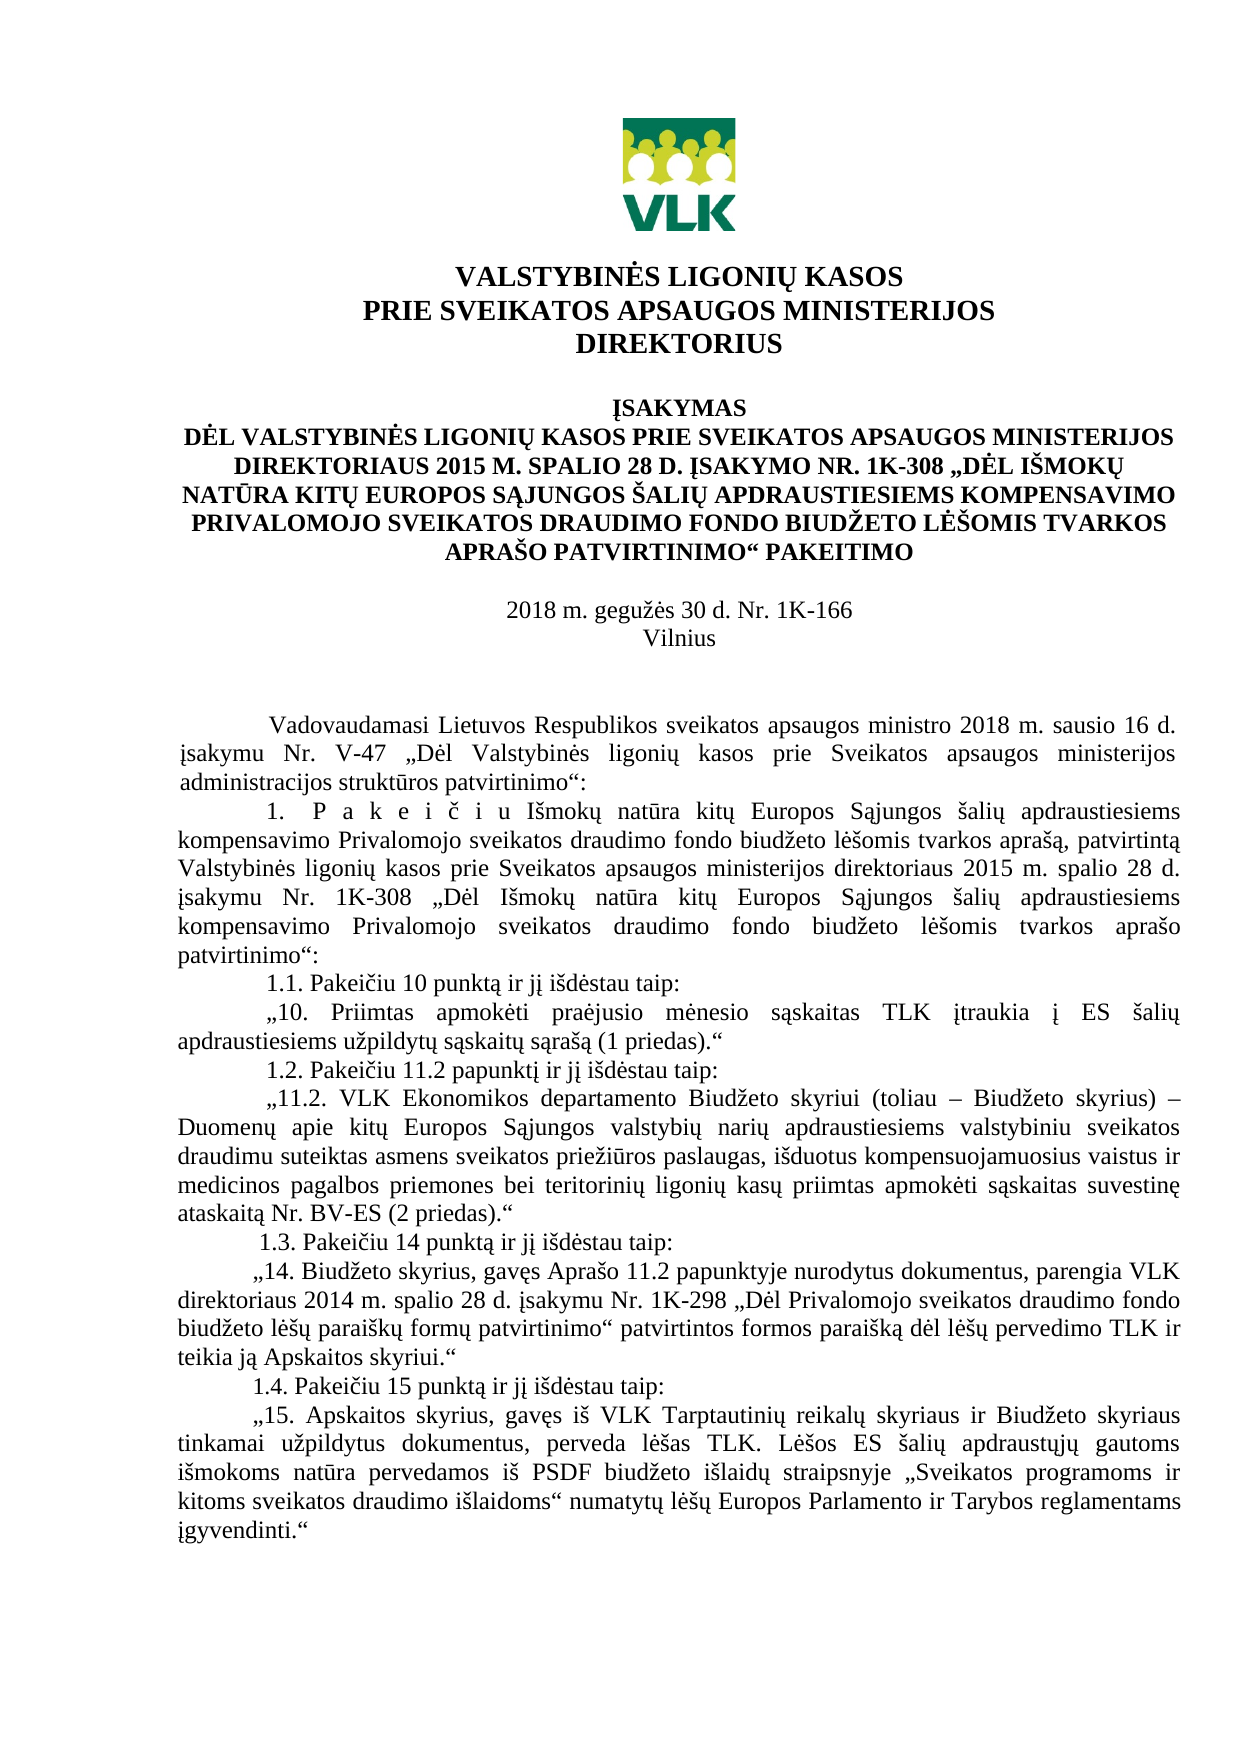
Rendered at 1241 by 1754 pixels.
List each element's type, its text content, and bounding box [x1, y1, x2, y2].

text DIREKTORIUS [177, 326, 1181, 360]
text „11.2. VLK Ekonomikos departamento Biudžeto skyriui (toliau – Biudžeto skyrius) – Duomenų apie kitų Europos Sąjungos valstybių narių apdraustiesiems valstybiniu sveikatos draudimu suteiktas asmens sveikatos priežiūros paslaugas, išduotus kompensuojamuosius vaistus ir medicinos pagalbos priemones bei teritorinių ligonių kasų priimtas apmokėti sąskaitas suvestinę ataskaitą Nr. BV-ES (2 priedas).“ [177, 1083, 1181, 1227]
text ĮSAKYMAS [177, 393, 1181, 422]
text „15. Apskaitos skyrius, gavęs iš VLK Tarptautinių reikalų skyriaus ir Biudžeto skyriaus tinkamai užpildytus dokumentus, perveda lėšas TLK. Lėšos ES šalių apdraustųjų gautoms išmokoms natūra pervedamos iš PSDF biudžeto išlaidų straipsnyje „Sveikatos programoms ir kitoms sveikatos draudimo išlaidoms“ numatytų lėšų Europos Parlamento ir Tarybos reglamentams įgyvendinti.“ [177, 1400, 1181, 1543]
text Vilnius [177, 623, 1181, 652]
text 2018 m. gegužės 30 d. Nr. 1K-166 [177, 595, 1181, 623]
text 1.3. Pakeičiu 14 punktą ir jį išdėstau taip: [177, 1227, 1181, 1256]
text 1.4. Pakeičiu 15 punktą ir jį išdėstau taip: [177, 1371, 1181, 1400]
text DĖL VALSTYBINĖS LIGONIŲ KASOS PRIE SVEIKATOS APSAUGOS MINISTERIJOS [177, 422, 1181, 451]
text PRIE SVEIKATOS APSAUGOS MINISTERIJOS [177, 293, 1181, 326]
text 1.2. Pakeičiu 11.2 papunktį ir jį išdėstau taip: [177, 1055, 1181, 1083]
text Vadovaudamasi Lietuvos Respublikos sveikatos apsaugos ministro 2018 m. sausio 16 d. įsakymu Nr. V-47 „Dėl Valstybinės ligonių kasos prie Sveikatos apsaugos ministerijos administracijos struktūros patvirtinimo“: [179, 710, 1177, 796]
text 1. P a k e i č i u Išmokų natūra kitų Europos Sąjungos šalių apdraustiesiems kompensavimo Privalomojo sveikatos draudimo fondo biudžeto lėšomis tvarkos aprašą, patvirtintą Valstybinės ligonių kasos prie Sveikatos apsaugos ministerijos direktoriaus 2015 m. spalio 28 d. įsakymu Nr. 1K-308 „Dėl Išmokų natūra kitų Europos Sąjungos šalių apdraustiesiems kompensavimo Privalomojo sveikatos draudimo fondo biudžeto lėšomis tvarkos aprašo patvirtinimo“: [177, 796, 1181, 968]
text VALSTYBINĖS LIGONIŲ KASOS [177, 259, 1181, 293]
text „10. Priimtas apmokėti praėjusio mėnesio sąskaitas TLK įtraukia į ES šalių apdraustiesiems užpildytų sąskaitų sąrašą (1 priedas).“ [177, 997, 1181, 1055]
text „14. Biudžeto skyrius, gavęs Aprašo 11.2 papunktyje nurodytus dokumentus, parengia VLK direktoriaus 2014 m. spalio 28 d. įsakymu Nr. 1K-298 „Dėl Privalomojo sveikatos draudimo fondo biudžeto lėšų paraiškų formų patvirtinimo“ patvirtintos formos paraišką dėl lėšų pervedimo TLK ir teikia ją Apskaitos skyriui.“ [177, 1256, 1181, 1371]
text DIREKTORIAUS 2015 m. spalio 28 d. įsakymo nr. 1k-308 „DĖL išmokų natūra kitų Europos sąjungos šalių apdraustiesiems kompensavimo Privalomojo sveikatos draudimo fondo biudžeto lėšomis tvarKos aprašo PATVIRTINIMO“ PAKEITIMO [177, 451, 1181, 566]
text 1.1. Pakeičiu 10 punktą ir jį išdėstau taip: [177, 968, 1181, 997]
